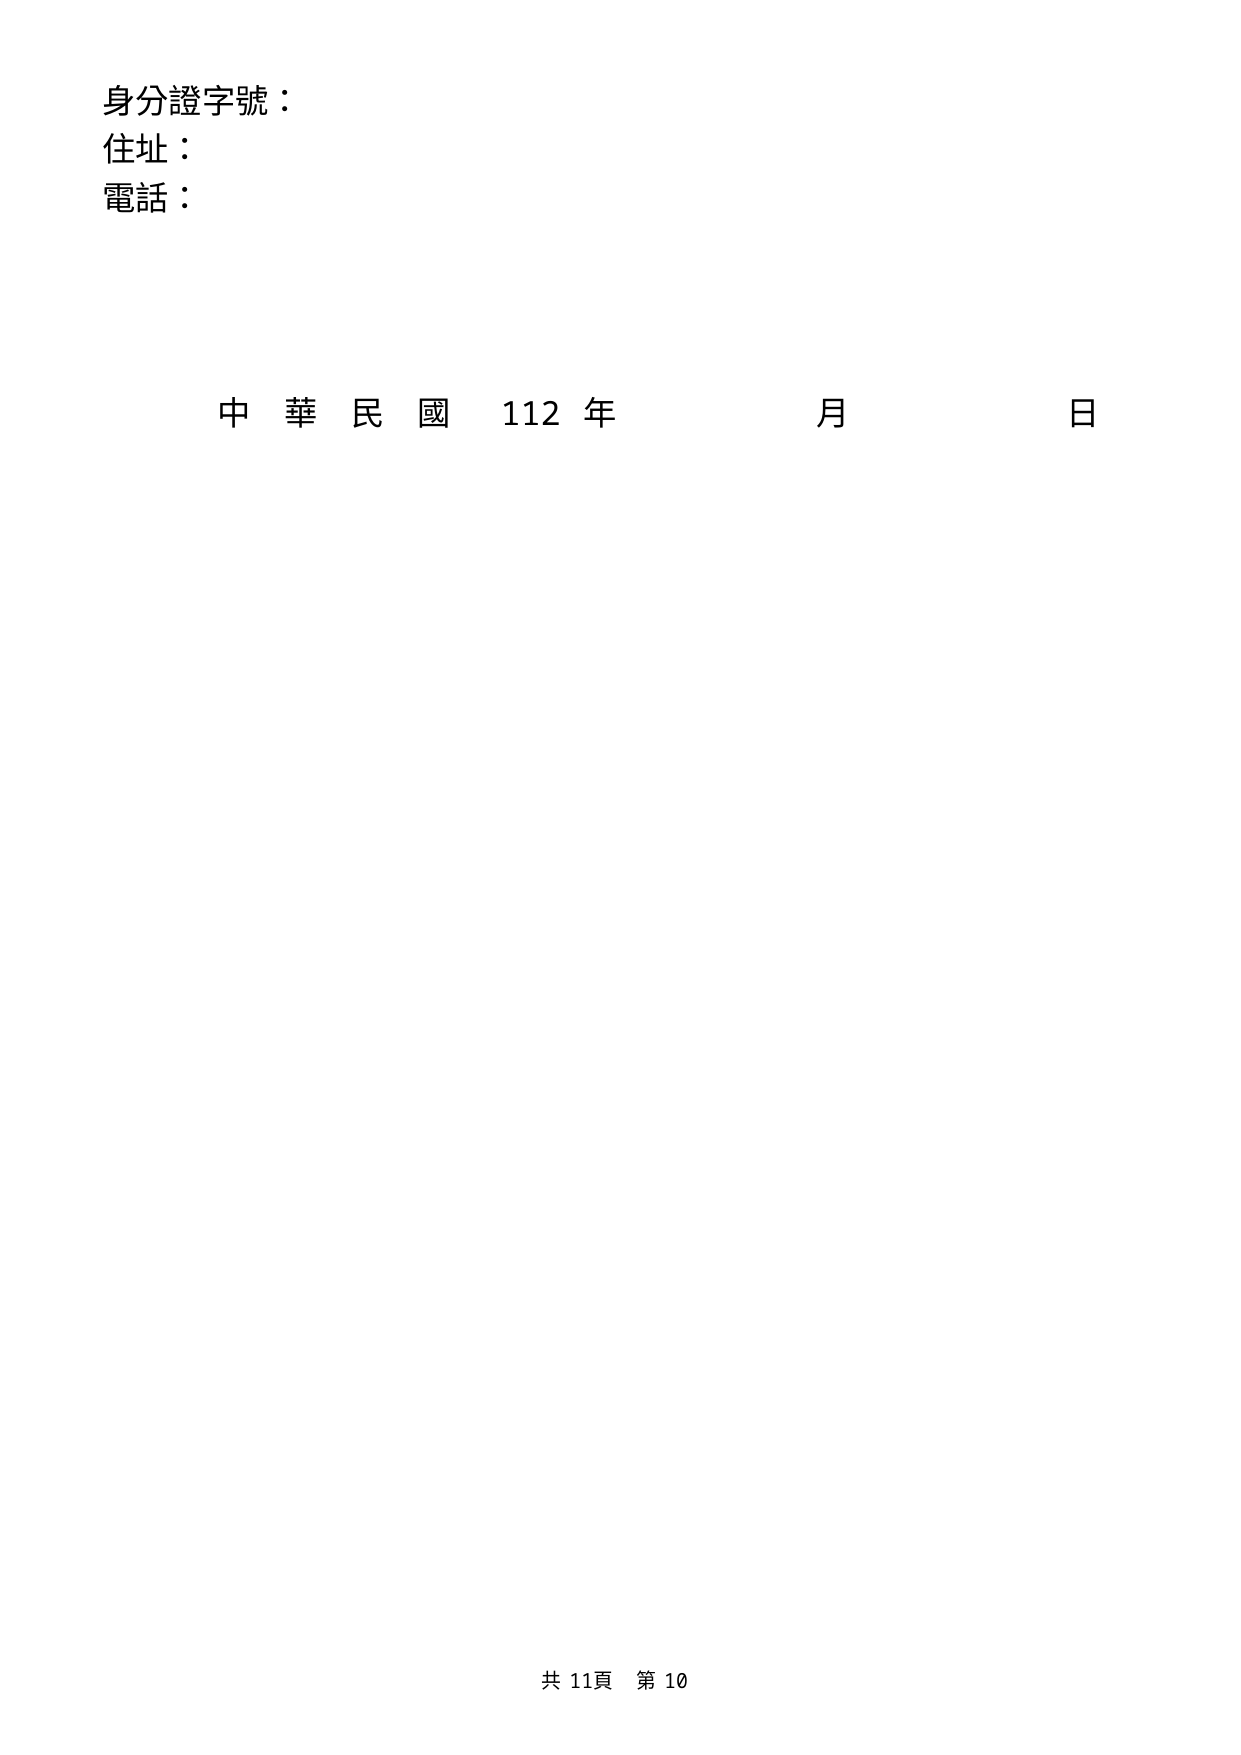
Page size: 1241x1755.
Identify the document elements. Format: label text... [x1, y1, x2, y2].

text 身分證字號： [102, 75, 1199, 123]
text 中 華 民 國 112 年 月 日 [118, 387, 1199, 436]
text 住址： [102, 123, 1199, 171]
text 電話： [102, 171, 1199, 220]
